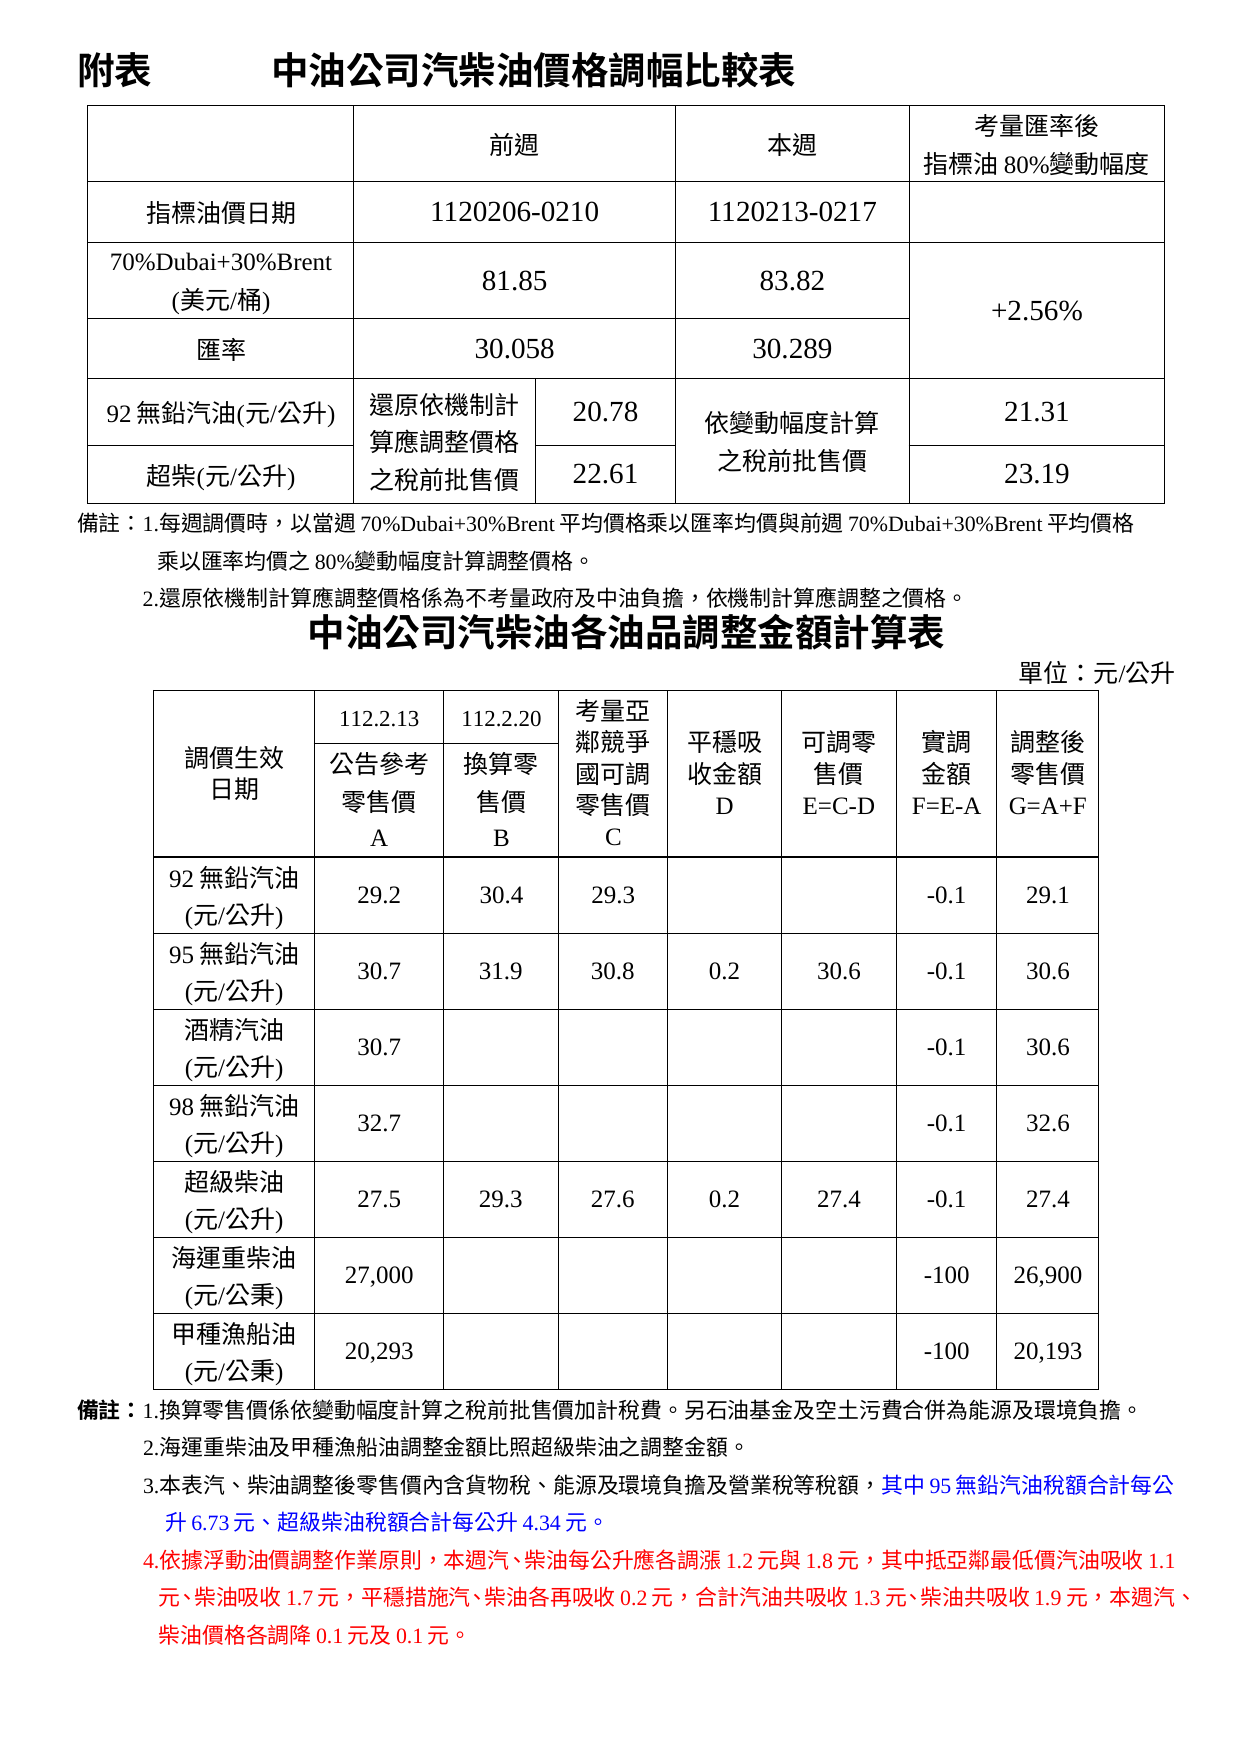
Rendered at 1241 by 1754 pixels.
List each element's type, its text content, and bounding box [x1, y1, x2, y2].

table_cell 超柴(元/公升) [88, 446, 353, 502]
table_header 調價生效 日期 [154, 691, 314, 856]
table_cell [559, 1238, 667, 1313]
table_header 調整後 零售價 G=A+F [997, 691, 1098, 856]
table_cell +2.56% [910, 243, 1164, 378]
table_header 實調 金額 F=E-A [897, 691, 996, 856]
text 2.海運重柴油及甲種漁船油調整金額比照超級柴油之調整金額。 [143, 1427, 1175, 1465]
table_header 可調零售價 E=C-D [782, 691, 896, 856]
table_cell 20,293 [315, 1314, 443, 1389]
table_cell 1120206-0210 [354, 182, 675, 242]
table_cell [668, 1238, 781, 1313]
table_cell 27.6 [559, 1162, 667, 1237]
table_cell 酒精汽油 (元/公升) [154, 1010, 314, 1084]
table_cell [782, 1238, 896, 1313]
text 4.依據浮動油價調整作業原則，本週汽、柴油每公升應各調漲1.2元與1.8元，其中抵亞鄰最低價汽油吸收1.1元、柴油吸收1.7元，平穩措施汽、柴油各再吸收0.2元，合計汽油共吸收1.3元、柴油共吸收1.9元，本週汽、柴油價格各調降0.1元及0.1元。 [143, 1540, 1175, 1652]
table_cell [444, 1314, 558, 1389]
table_cell [444, 1010, 558, 1084]
table_cell 23.19 [910, 446, 1164, 502]
table_cell 30.7 [315, 1010, 443, 1084]
table_cell 32.7 [315, 1086, 443, 1161]
table_cell 98無鉛汽油(元/公升) [154, 1086, 314, 1161]
table_cell 92無鉛汽油(元/公升) [88, 379, 353, 445]
table_cell [444, 1086, 558, 1161]
table_cell [668, 858, 781, 932]
table_cell [782, 1086, 896, 1161]
table_cell -100 [897, 1238, 996, 1313]
table_cell 22.61 [536, 446, 675, 502]
table_cell 20.78 [536, 379, 675, 445]
table_cell 1120213-0217 [676, 182, 909, 242]
table_cell 還原依機制計算應調整價格之稅前批售價 [354, 379, 535, 502]
table_cell 30.4 [444, 858, 558, 932]
table_cell 95無鉛汽油(元/公升) [154, 934, 314, 1008]
table_cell [782, 858, 896, 932]
table_cell 30.6 [997, 934, 1098, 1008]
table_cell [668, 1010, 781, 1084]
table_cell 30.6 [782, 934, 896, 1008]
table_cell [444, 1238, 558, 1313]
table_cell 27.4 [997, 1162, 1098, 1237]
table_cell 83.82 [676, 243, 909, 318]
table_cell [782, 1314, 896, 1389]
table_cell -0.1 [897, 1086, 996, 1161]
table_cell -0.1 [897, 1010, 996, 1084]
table_cell 27.4 [782, 1162, 896, 1237]
table_cell 26,900 [997, 1238, 1098, 1313]
table_cell 29.3 [444, 1162, 558, 1237]
table_cell [559, 1314, 667, 1389]
table_header 本週 [676, 106, 909, 181]
table_cell 20,193 [997, 1314, 1098, 1389]
text 備註：1.每週調價時，以當週70%Dubai+30%Brent平均價格乘以匯率均價與前週70%Dubai+30%Brent平均價格 [77, 503, 1175, 541]
table_cell 30.7 [315, 934, 443, 1008]
table_cell 公告參考零售價 A [315, 744, 443, 856]
table_header 考量亞鄰競爭國可調零售價 C [559, 691, 667, 856]
text 中油公司汽柴油各油品調整金額計算表 [77, 616, 1175, 653]
table_cell 0.2 [668, 1162, 781, 1237]
table_cell 30.6 [997, 1010, 1098, 1084]
table_cell -100 [897, 1314, 996, 1389]
table_cell 29.3 [559, 858, 667, 932]
table_cell 30.058 [354, 319, 675, 378]
table_cell [782, 1010, 896, 1084]
table_cell 超級柴油 (元/公升) [154, 1162, 314, 1237]
table_cell [910, 182, 1164, 242]
text 備註：1.換算零售價係依變動幅度計算之稅前批售價加計稅費。另石油基金及空土污費合併為能源及環境負擔。 [77, 1390, 1175, 1427]
table_header [88, 106, 353, 181]
table_cell 海運重柴油(元/公秉) [154, 1238, 314, 1313]
table_cell 92無鉛汽油(元/公升) [154, 858, 314, 932]
table_cell 30.8 [559, 934, 667, 1008]
table_cell -0.1 [897, 934, 996, 1008]
table_cell -0.1 [897, 858, 996, 932]
text 單位：元/公升 [77, 653, 1175, 690]
table_cell 30.289 [676, 319, 909, 378]
text 3.本表汽、柴油調整後零售價內含貨物稅、能源及環境負擔及營業稅等稅額，其中95無鉛汽油稅額合計每公升6.73元、超級柴油稅額合計每公升4.34元。 [143, 1465, 1175, 1540]
table_header 112.2.13 [315, 691, 443, 743]
table_cell [668, 1314, 781, 1389]
table_header 考量匯率後 指標油80%變動幅度 [910, 106, 1164, 181]
table_cell 70%Dubai+30%Brent (美元/桶) [88, 243, 353, 318]
table_cell 27,000 [315, 1238, 443, 1313]
table_cell 依變動幅度計算 之稅前批售價 [676, 379, 909, 502]
table_cell -0.1 [897, 1162, 996, 1237]
table_cell 29.2 [315, 858, 443, 932]
table_cell 21.31 [910, 379, 1164, 445]
table_cell 81.85 [354, 243, 675, 318]
table_cell [559, 1086, 667, 1161]
table_cell 32.6 [997, 1086, 1098, 1161]
table_cell 0.2 [668, 934, 781, 1008]
table_cell 指標油價日期 [88, 182, 353, 242]
table_cell 31.9 [444, 934, 558, 1008]
text 乘以匯率均價之80%變動幅度計算調整價格。 [157, 541, 1175, 578]
table_cell 換算零售價 B [444, 744, 558, 856]
text 附表 中油公司汽柴油價格調幅比較表 [77, 30, 1175, 105]
table_header 平穩吸收金額 D [668, 691, 781, 856]
table_header 前週 [354, 106, 675, 181]
table_cell 匯率 [88, 319, 353, 378]
table_cell 甲種漁船油(元/公秉) [154, 1314, 314, 1389]
table_cell 29.1 [997, 858, 1098, 932]
table_cell [668, 1086, 781, 1161]
table_cell [559, 1010, 667, 1084]
text 2.還原依機制計算應調整價格係為不考量政府及中油負擔，依機制計算應調整之價格。 [77, 578, 1175, 616]
table_header 112.2.20 [444, 691, 558, 743]
table_cell 27.5 [315, 1162, 443, 1237]
